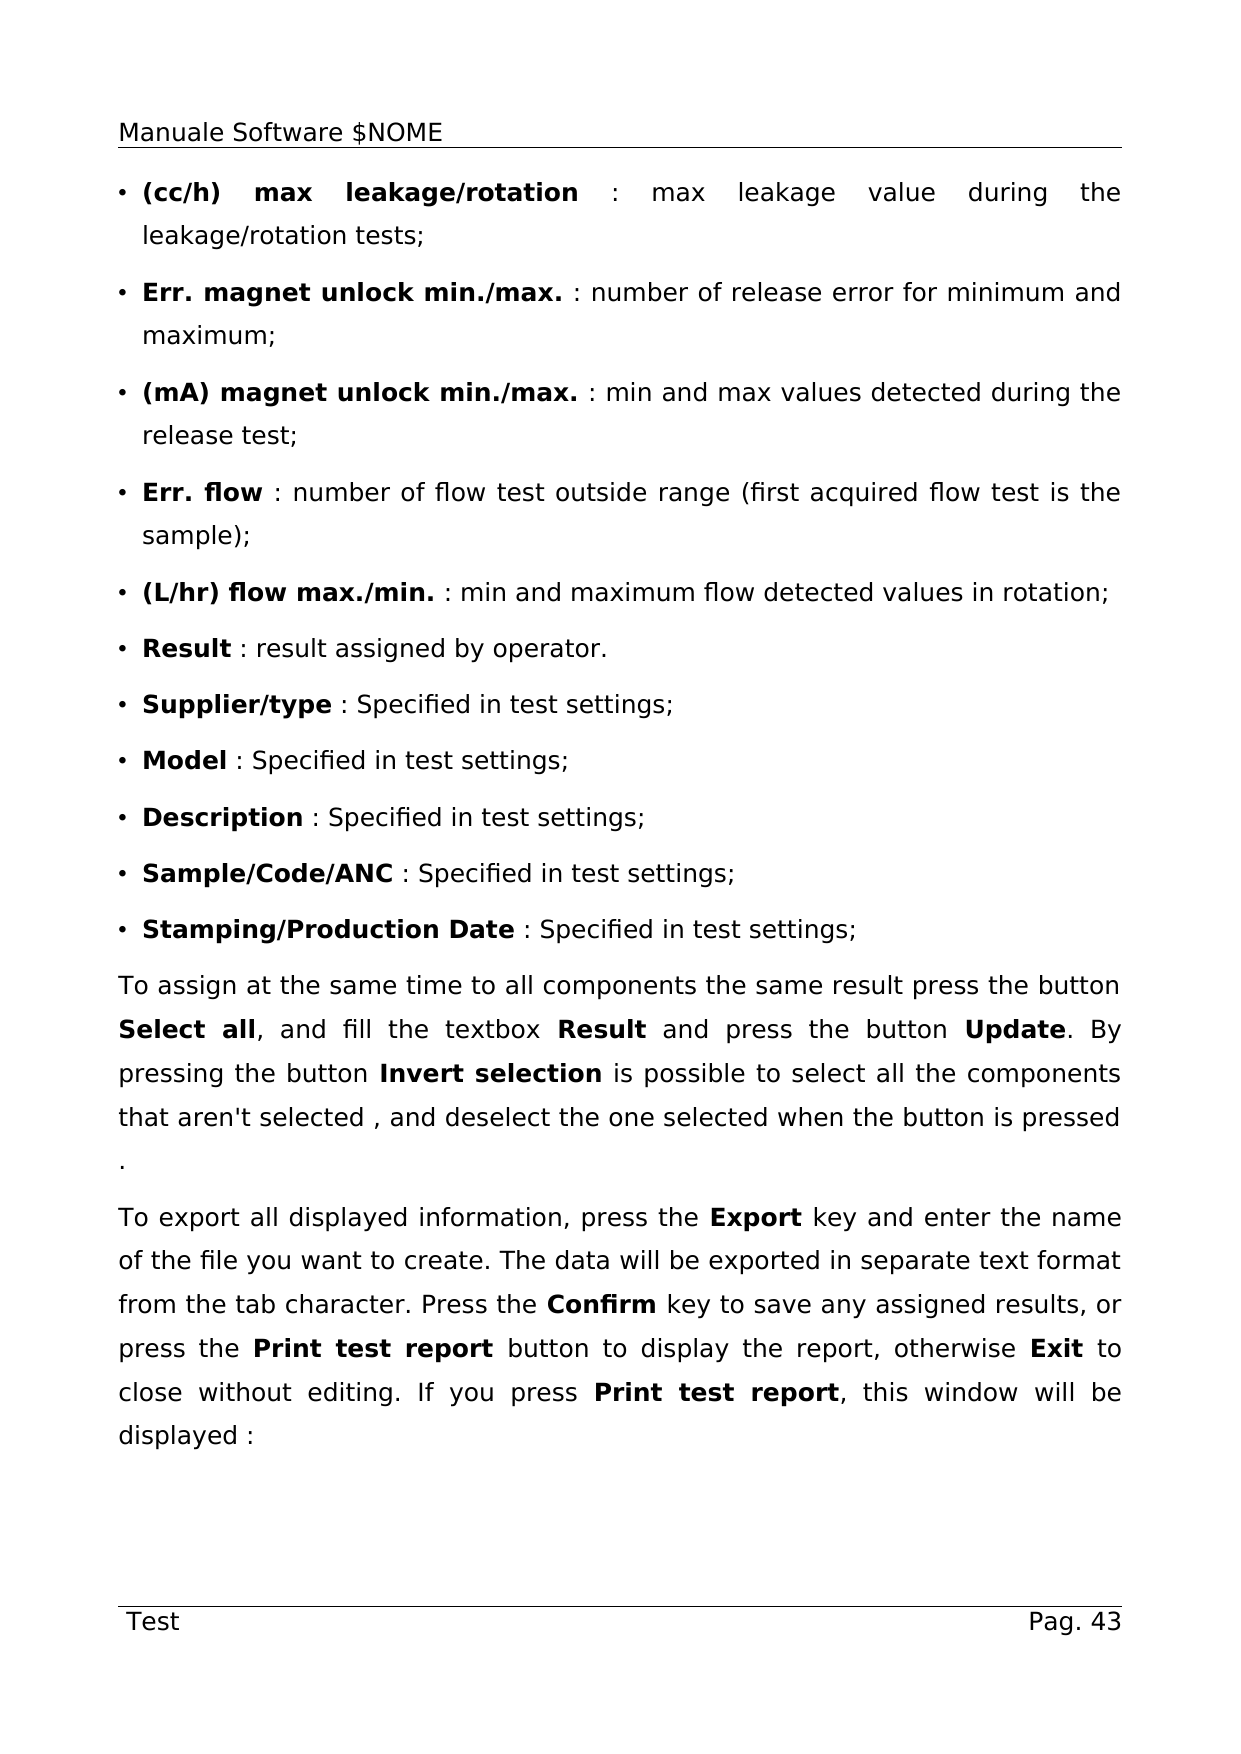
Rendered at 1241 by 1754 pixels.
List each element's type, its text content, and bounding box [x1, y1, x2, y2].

list (L/hr) flow max./min. : min and maximum flow detected values in rotation; [118, 578, 1122, 607]
list Model : Specified in test settings; [118, 747, 1122, 776]
list Stamping/Production Date : Specified in test settings; [118, 915, 1122, 944]
list Description : Specified in test settings; [118, 803, 1122, 832]
list Err. flow : number of flow test outside range (first acquired flow test is the sample); [118, 478, 1122, 551]
text To export all displayed information, press the Export key and enter the name of the file you want to create. The data will be exported in separate text format from the tab character. Press the Confirm key to save any assigned results, or press the Print test report button to display the report, otherwise Exit to close without editing. If you press Print test report, this window will be displayed : [118, 1203, 1122, 1451]
list Result : result assigned by operator. [118, 634, 1122, 663]
list Err. magnet unlock min./max. : number of release error for minimum and maximum; [118, 278, 1122, 351]
text To assign at the same time to all components the same result press the button Select all, and fill the textbox Result and press the button Update. By pressing the button Invert selection is possible to select all the components that aren't selected , and deselect the one selected when the button is pressed . [118, 972, 1122, 1176]
list (mA) magnet unlock min./max. : min and max values detected during the release test; [118, 378, 1122, 451]
list (cc/h) max leakage/rotation : max leakage value during the leakage/rotation tests; [118, 178, 1122, 251]
list Sample/Code/ANC : Specified in test settings; [118, 859, 1122, 888]
list Supplier/type : Specified in test settings; [118, 690, 1122, 719]
